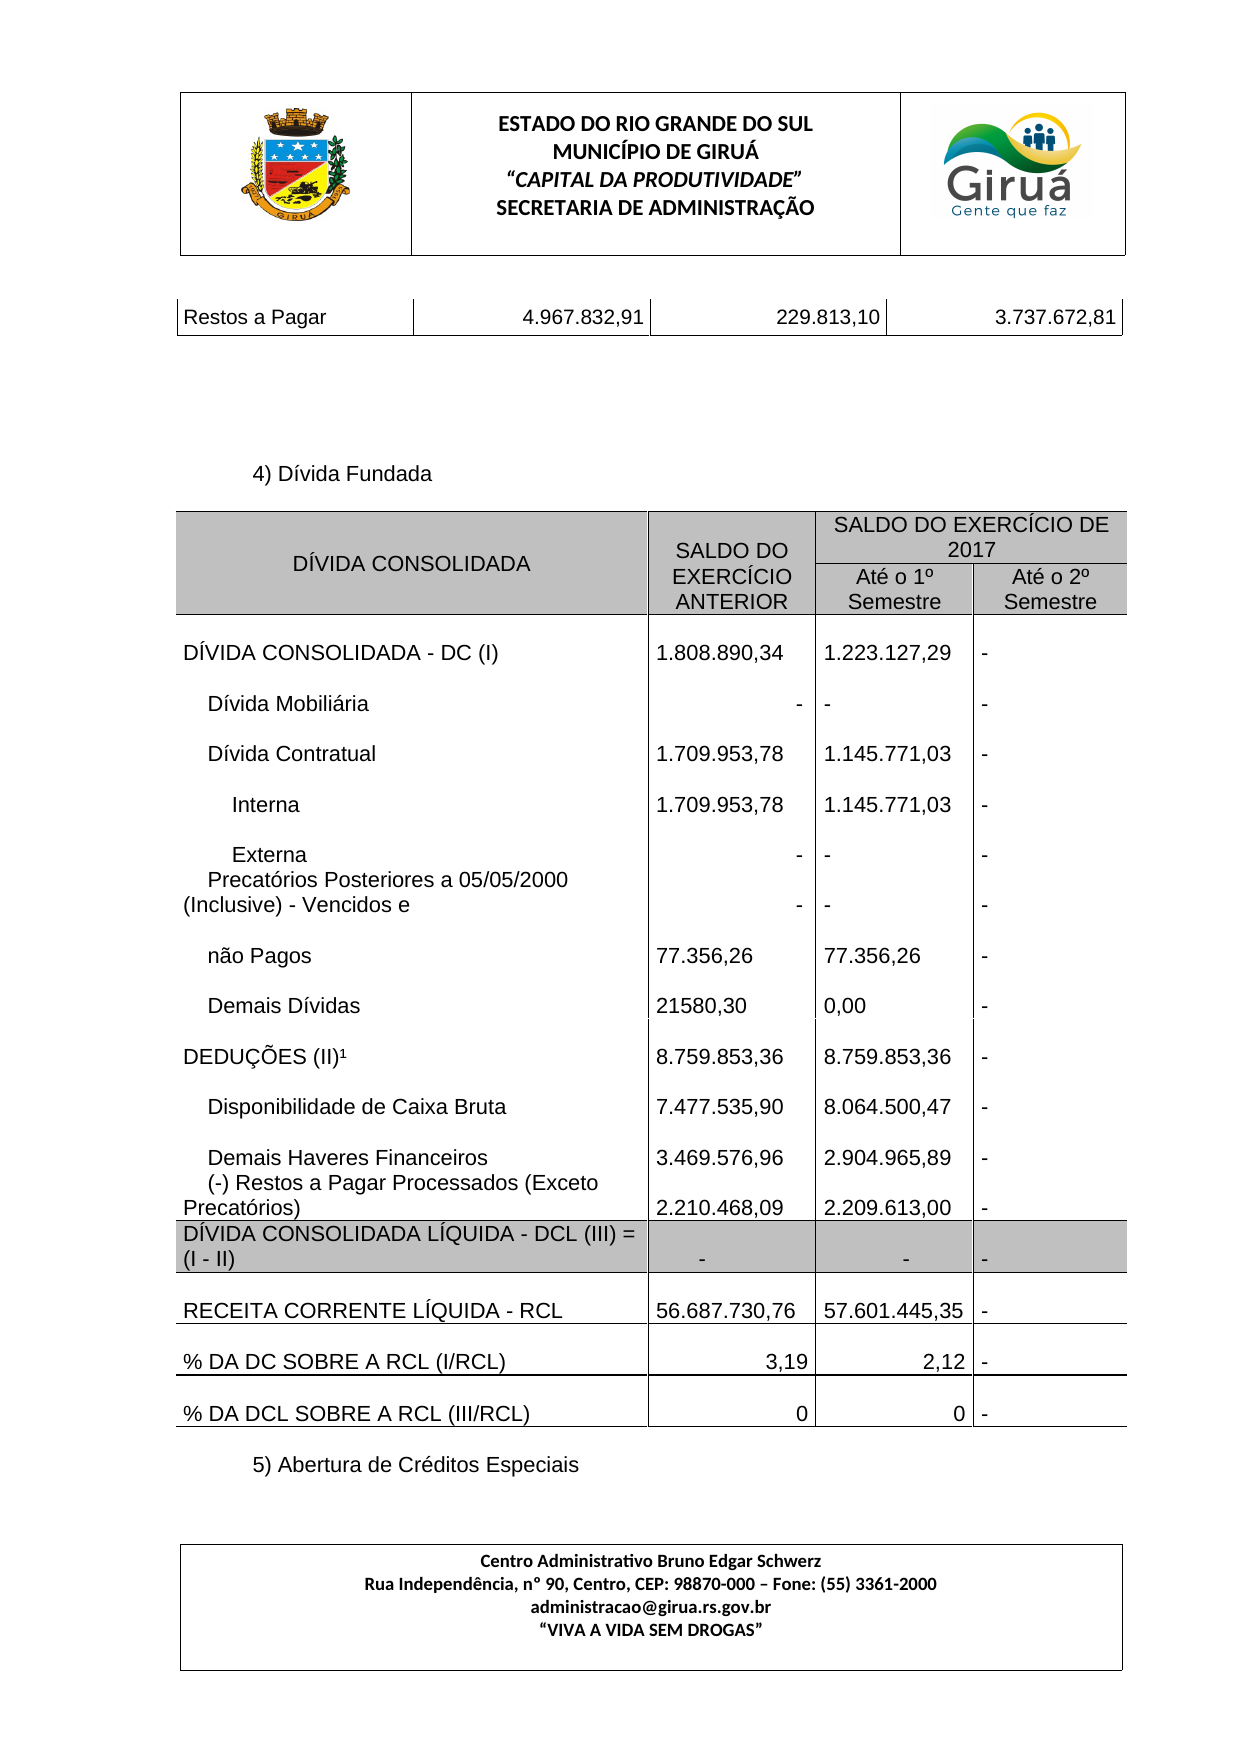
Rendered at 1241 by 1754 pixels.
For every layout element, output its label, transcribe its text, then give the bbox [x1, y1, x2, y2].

table_cell 1.145.771,03 [816, 716, 972, 766]
table_header SALDO DO [649, 512, 815, 564]
table_cell Externa [176, 817, 647, 867]
table_cell (-) Restos a Pagar Processados (Exceto Precatórios) [176, 1170, 647, 1220]
table_cell 0,00 [816, 968, 972, 1018]
table_cell 1.709.953,78 [649, 766, 815, 817]
table_cell EXERCÍCIO [649, 564, 815, 589]
table_cell - [649, 817, 815, 867]
table_cell 0 [816, 1376, 972, 1426]
table_cell DÍVIDA CONSOLIDADA LÍQUIDA - DCL (III) = (I - II) [176, 1221, 647, 1272]
table_cell Precatórios Posteriores a 05/05/2000 (Inclusive) - Vencidos e [176, 867, 647, 918]
table_cell - [974, 1376, 1127, 1426]
table_cell 229.813,10 [651, 299, 886, 335]
table_cell - [974, 615, 1127, 666]
table_cell Até o 2º [974, 564, 1127, 589]
table_cell Disponibilidade de Caixa Bruta [176, 1069, 647, 1119]
table_cell Dívida Contratual [176, 716, 647, 766]
table_cell 77.356,26 [816, 918, 972, 968]
table_cell 3.469.576,96 [649, 1119, 815, 1170]
picture [931, 104, 1094, 219]
table_cell Até o 1º [816, 564, 972, 589]
table_cell 2.210.468,09 [649, 1170, 815, 1220]
table_cell - [974, 1170, 1127, 1220]
table_cell 2.209.613,00 [816, 1170, 972, 1220]
table_cell - [974, 918, 1127, 968]
table_cell - [816, 666, 972, 716]
table_cell 77.356,26 [649, 918, 815, 968]
table_cell - [974, 1019, 1127, 1069]
list 4) Dívida Fundada [215, 461, 1122, 486]
table_cell - [816, 817, 972, 867]
table_cell - [974, 1221, 1127, 1272]
table_cell 2.904.965,89 [816, 1119, 972, 1170]
table_cell RECEITA CORRENTE LÍQUIDA - RCL [176, 1273, 647, 1323]
table_cell - [974, 716, 1127, 766]
table_cell 56.687.730,76 [649, 1273, 815, 1323]
table_cell 4.967.832,91 [414, 299, 649, 335]
table_cell 2,12 [816, 1324, 972, 1374]
table_cell Interna [176, 766, 647, 817]
table_cell - [974, 1069, 1127, 1119]
table_cell - [974, 817, 1127, 867]
table_cell Restos a Pagar [178, 299, 413, 335]
table_cell - [974, 1324, 1127, 1374]
table_cell - [816, 867, 972, 918]
table_cell DEDUÇÕES (II)¹ [176, 1019, 647, 1069]
list 5) Abertura de Créditos Especiais [215, 1452, 1122, 1477]
table_cell - [974, 968, 1127, 1018]
table_cell 8.759.853,36 [816, 1019, 972, 1069]
table_cell - [974, 1273, 1127, 1323]
table_cell 1.709.953,78 [649, 716, 815, 766]
table_cell ANTERIOR [649, 589, 815, 614]
table_cell 3,19 [649, 1324, 815, 1374]
table_header DÍVIDA CONSOLIDADA [176, 512, 647, 614]
table_cell % DA DC SOBRE A RCL (I/RCL) [176, 1324, 647, 1374]
table_cell DÍVIDA CONSOLIDADA - DC (I) [176, 615, 647, 666]
table_cell - [649, 1221, 815, 1272]
table_cell - [649, 867, 815, 918]
table_cell Demais Haveres Financeiros [176, 1119, 647, 1170]
table_cell 3.737.672,81 [887, 299, 1122, 335]
table_cell Dívida Mobiliária [176, 666, 647, 716]
table_cell Semestre [974, 589, 1127, 614]
table_cell - [649, 666, 815, 716]
table_header SALDO DO EXERCÍCIO DE 2017 [816, 512, 1127, 563]
table_cell 0 [649, 1376, 815, 1426]
table_cell % DA DCL SOBRE A RCL (III/RCL) [176, 1376, 647, 1426]
table_cell 1.808.890,34 [649, 615, 815, 666]
table_cell 8.064.500,47 [816, 1069, 972, 1119]
table_cell não Pagos [176, 918, 647, 968]
table_cell 1.223.127,29 [816, 615, 972, 666]
table_cell - [974, 867, 1127, 918]
table_cell 1.145.771,03 [816, 766, 972, 817]
table_cell 7.477.535,90 [649, 1069, 815, 1119]
table_cell Semestre [816, 589, 972, 614]
table_cell 21580,30 [649, 968, 815, 1018]
table_cell Demais Dívidas [176, 968, 647, 1018]
table_cell 57.601.445,35 [816, 1273, 972, 1323]
table_cell - [974, 1119, 1127, 1170]
table_cell 8.759.853,36 [649, 1019, 815, 1069]
table_cell - [974, 666, 1127, 716]
table_cell - [974, 766, 1127, 817]
table_cell - [816, 1221, 972, 1272]
